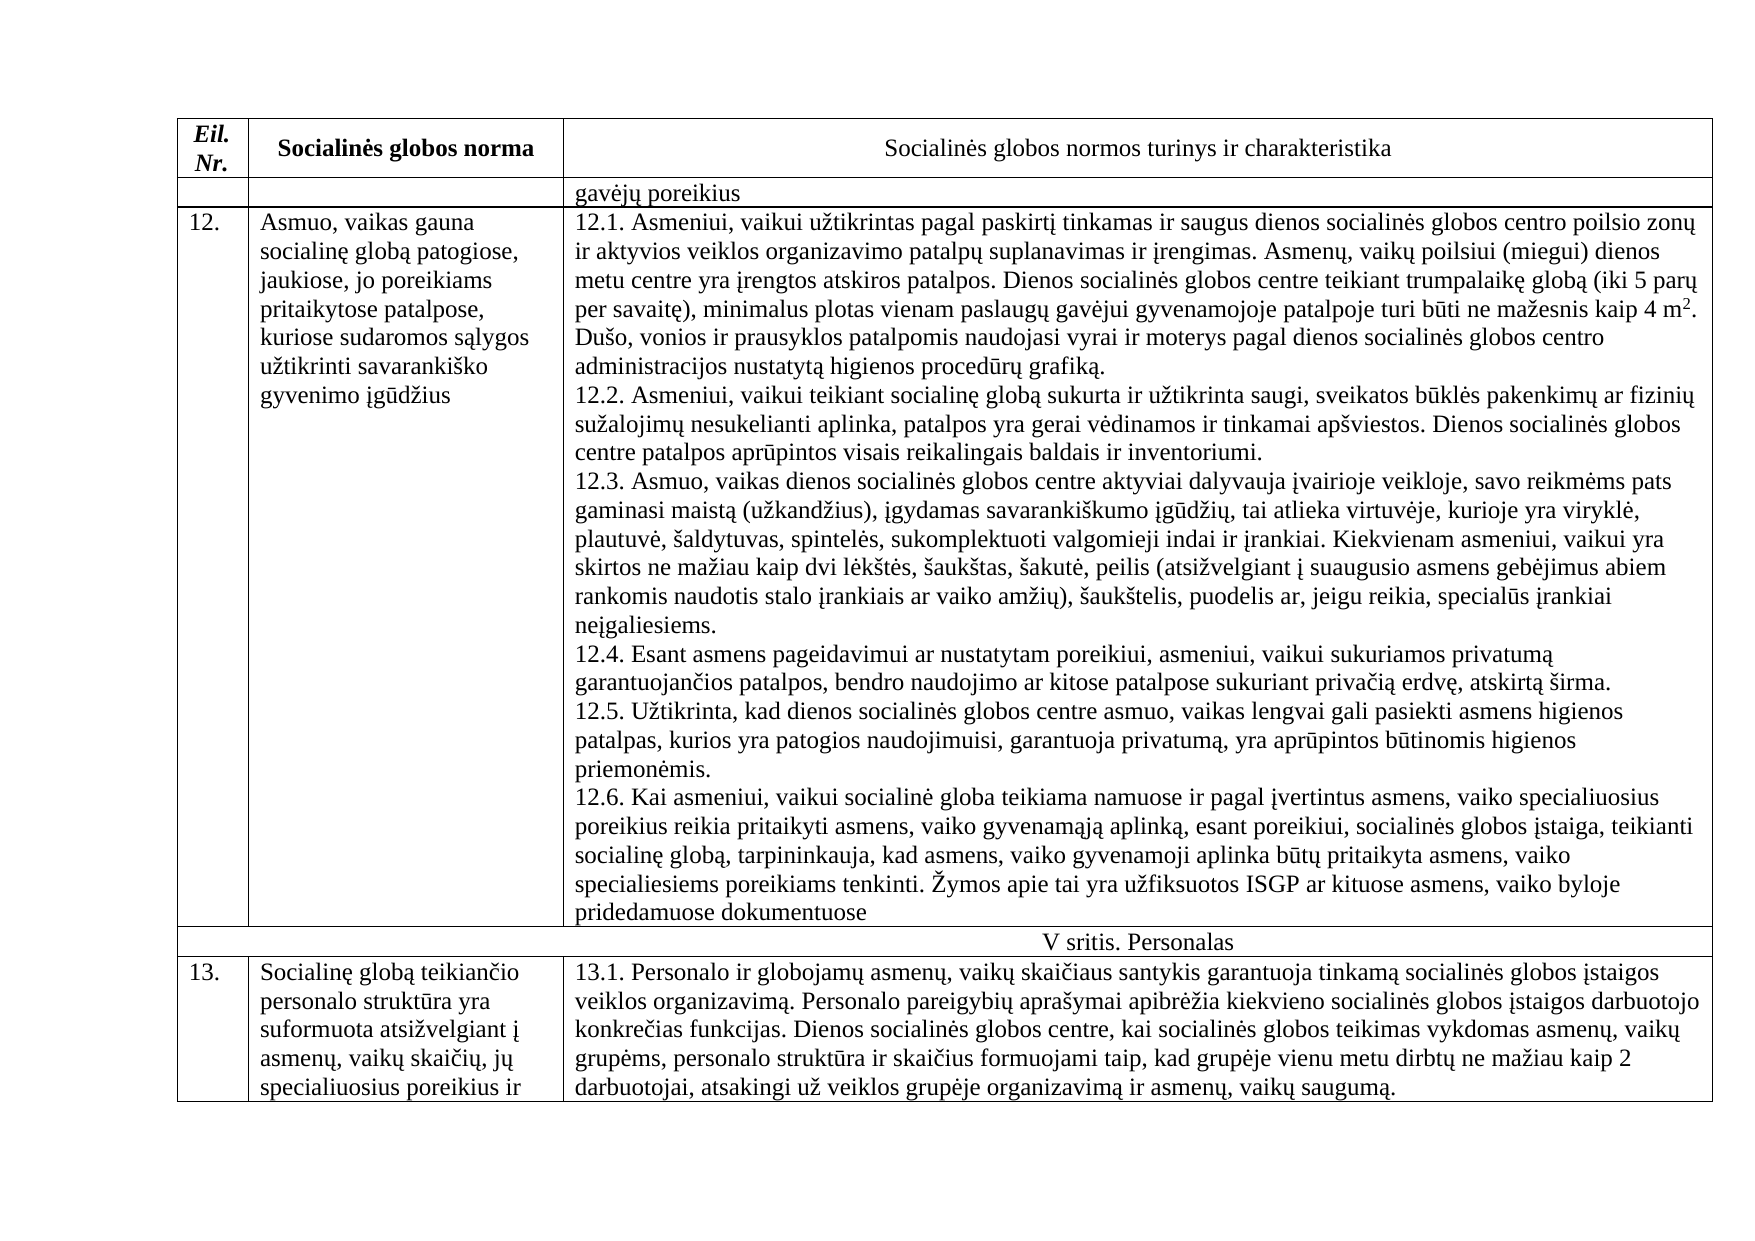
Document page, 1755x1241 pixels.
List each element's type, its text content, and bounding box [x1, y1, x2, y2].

table_cell 12.1. Asmeniui, vaikui užtikrintas pagal paskirtį tinkamas ir saugus dienos socialinės globos centro poilsio zonų ir aktyvios veiklos organizavimo patalpų suplanavimas ir įrengimas. Asmenų, vaikų poilsiui (miegui) dienos metu centre yra įrengtos atskiros patalpos. Dienos socialinės globos centre teikiant trumpalaikę globą (iki 5 parų per savaitę), minimalus plotas vienam paslaugų gavėjui gyvenamojoje patalpoje turi būti ne mažesnis kaip 4 m2. Dušo, vonios ir prausyklos patalpomis naudojasi vyrai ir moterys pagal dienos socialinės globos centro administracijos nustatytą higienos procedūrų grafiką. 12.2. Asmeniui, vaikui teikiant socialinę globą sukurta ir užtikrinta saugi, sveikatos būklės pakenkimų ar fizinių sužalojimų nesukelianti aplinka, patalpos yra gerai vėdinamos ir tinkamai apšviestos. Dienos socialinės globos centre patalpos aprūpintos visais reikalingais baldais ir inventoriumi. 12.3. Asmuo, vaikas dienos socialinės globos centre aktyviai dalyvauja įvairioje veikloje, savo reikmėms pats gaminasi maistą (užkandžius), įgydamas savarankiškumo įgūdžių, tai atlieka virtuvėje, kurioje yra viryklė, plautuvė, šaldytuvas, spintelės, sukomplektuoti valgomieji indai ir įrankiai. Kiekvienam asmeniui, vaikui yra skirtos ne mažiau kaip dvi lėkštės, šaukštas, šakutė, peilis (atsižvelgiant į suaugusio asmens gebėjimus abiem rankomis naudotis stalo įrankiais ar vaiko amžių), šaukštelis, puodelis ar, jeigu reikia, specialūs įrankiai neįgaliesiems. 12.4. Esant asmens pageidavimui ar nustatytam poreikiui, asmeniui, vaikui sukuriamos privatumą garantuojančios patalpos, bendro naudojimo ar kitose patalpose sukuriant privačią erdvę, atskirtą širma. 12.5. Užtikrinta, kad dienos socialinės globos centre asmuo, vaikas lengvai gali pasiekti asmens higienos patalpas, kurios yra patogios naudojimuisi, garantuoja privatumą, yra aprūpintos būtinomis higienos priemonėmis. 12.6. Kai asmeniui, vaikui socialinė globa teikiama namuose ir pagal įvertintus asmens, vaiko specialiuosius poreikius reikia pritaikyti asmens, vaiko gyvenamąją aplinką, esant poreikiui, socialinės globos įstaiga, teikianti socialinę globą, tarpininkauja, kad asmens, vaiko gyvenamoji aplinka būtų pritaikyta asmens, vaiko specialiesiems poreikiams tenkinti. Žymos apie tai yra užfiksuotos ISGP ar kituose asmens, vaiko byloje pridedamuose dokumentuose [564, 208, 1712, 926]
table_header Socialinės globos norma [249, 119, 563, 177]
table_cell [249, 927, 563, 956]
table_cell [178, 927, 248, 956]
table_cell 13.1. Personalo ir globojamų asmenų, vaikų skaičiaus santykis garantuoja tinkamą socialinės globos įstaigos veiklos organizavimą. Personalo pareigybių aprašymai apibrėžia kiekvieno socialinės globos įstaigos darbuotojo konkrečias funkcijas. Dienos socialinės globos centre, kai socialinės globos teikimas vykdomas asmenų, vaikų grupėms, personalo struktūra ir skaičius formuojami taip, kad grupėje vienu metu dirbtų ne mažiau kaip 2 darbuotojai, atsakingi už veiklos grupėje organizavimą ir asmenų, vaikų saugumą. [564, 957, 1712, 1101]
table_cell [178, 178, 248, 206]
table_cell 13. [178, 957, 248, 1101]
table_cell [249, 178, 563, 206]
table_cell Socialinę globą teikiančio personalo struktūra yra suformuota atsižvelgiant į asmenų, vaikų skaičių, jų specialiuosius poreikius ir [249, 957, 563, 1101]
table_header Socialinės globos normos turinys ir charakteristika [564, 119, 1712, 177]
table_header Eil. Nr. [178, 119, 248, 177]
table_cell 12. [178, 208, 248, 926]
table_cell V sritis. Personalas [563, 927, 1712, 956]
table_cell Asmuo, vaikas gauna socialinę globą patogiose, jaukiose, jo poreikiams pritaikytose patalpose, kuriose sudaromos sąlygos užtikrinti savarankiško gyvenimo įgūdžius [249, 208, 563, 926]
table_cell gavėjų poreikius [564, 178, 1712, 206]
